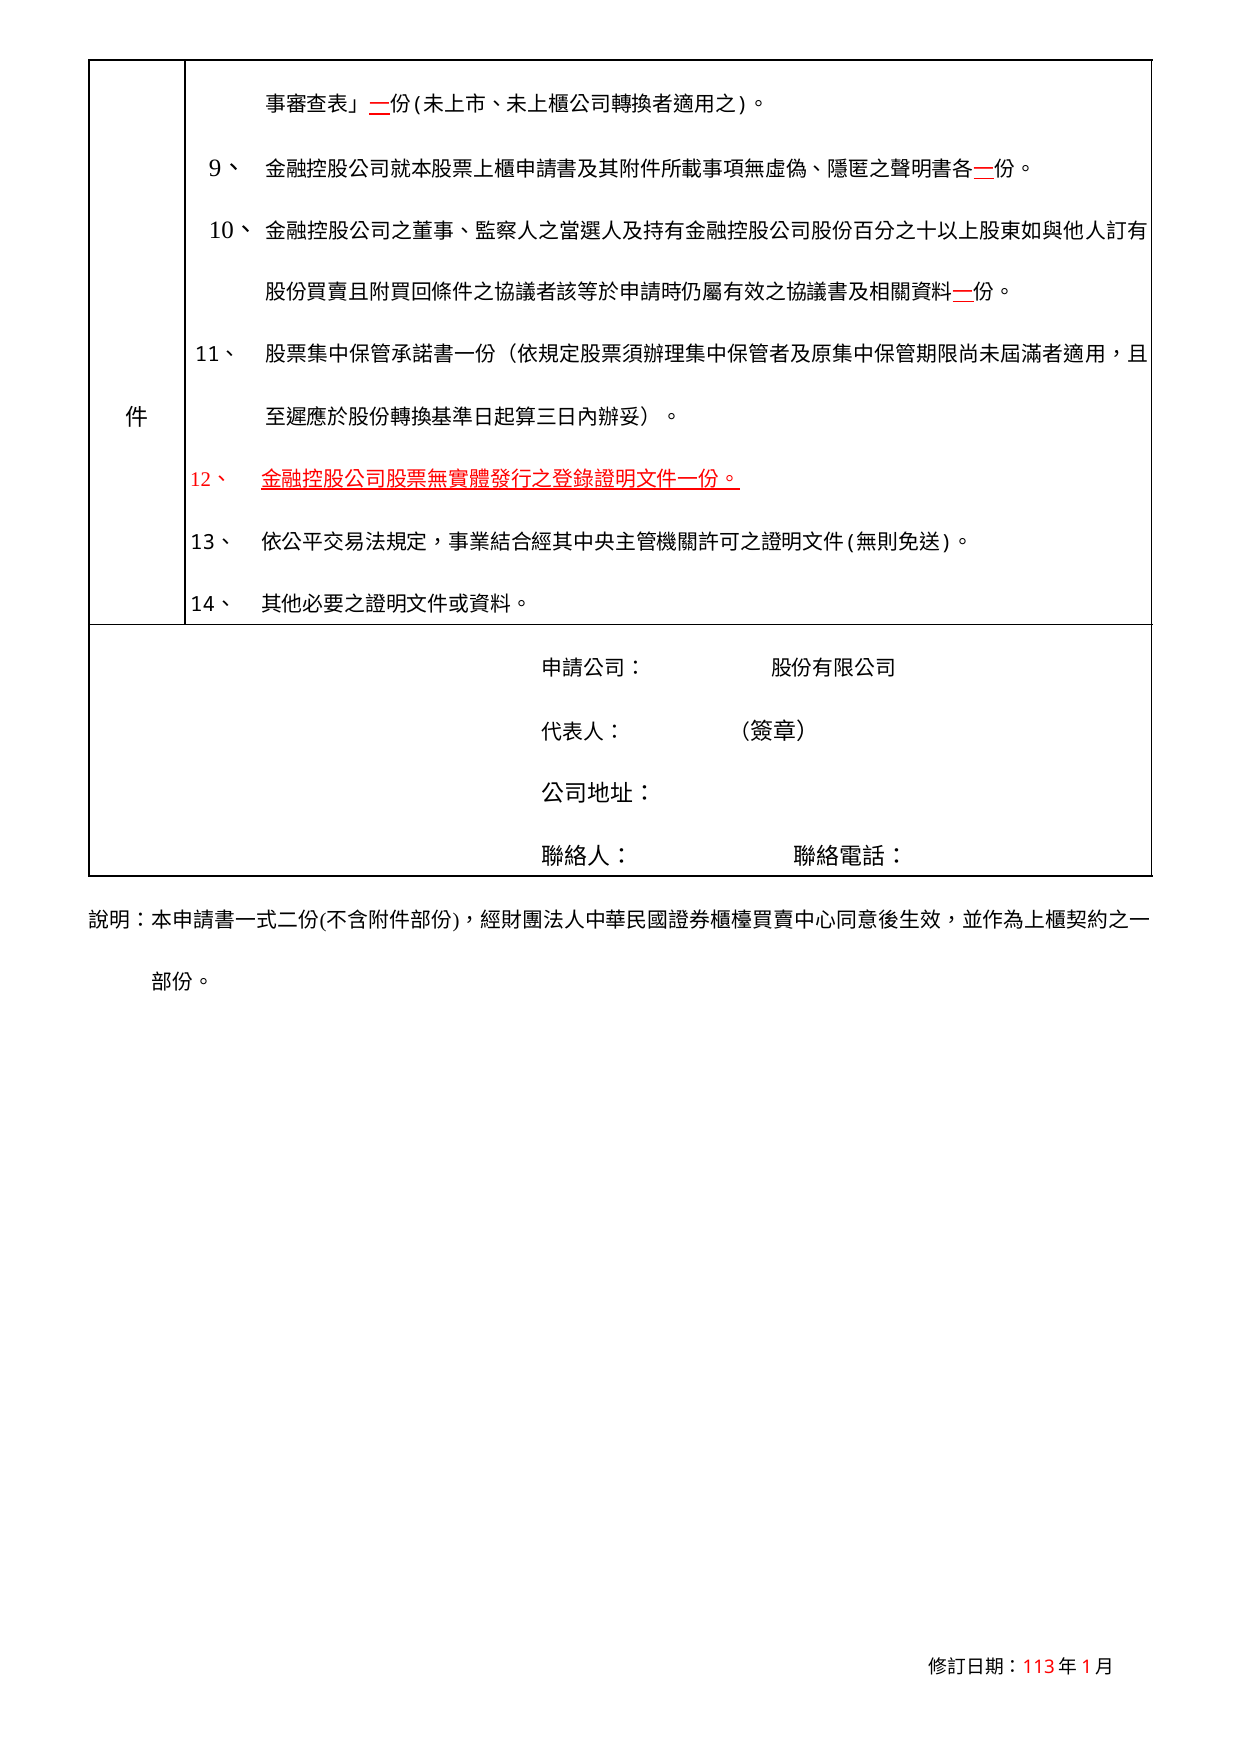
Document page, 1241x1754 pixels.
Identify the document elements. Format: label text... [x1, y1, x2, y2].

table_cell 目的事業主管機關出具之金融機構轉換為金融控股公司之子公司許可函一份。 金融控股公司向經濟部變更登記核准函及變更登記表一份（至遲應於股份轉換基準日檢送）。 該等子公司設立登記之證明文件、各子公司名稱、事業類別、所在地、實收資本額、轉換為金融控股公司之換股比例及金融控股公司之持股比例二份。 該等子公司最近一會計年度經會計師查核簽證之財務報告及最近期金融控股公司經會計師合理確信之擬制性合併財務報表各二份（以檢送目的事業主管機關之合併財務報表為準）。 最近一會計年度之財務報告應經主管機關核准辦理公開發行公司財務報告查核簽證之會計師查核簽證，並簽發無保留意見之查核報告。 會計師對本轉換案表示其換股比率合理性之意見書。 公開說明書稿本；公開說明書稿本一份抄送財團法人中華民國證券暨期貨市場發展基金會及公開說明書稿本電子檔上傳至主管機關指定之資訊申報網站（http://sii.twse.com.tw）之證明文件一份。 證券承銷商填製之「本中心審查準則第十條第一項第一、三、四、六、七、十一及十二款規定情事審查表」一份(未上市、未上櫃公司轉換者適用之)。 金融控股公司就本股票上櫃申請書及其附件所載事項無虛偽、隱匿之聲明書各一份。 金融控股公司之董事、監察人之當選人及持有金融控股公司股份百分之十以上股東如與他人訂有股份買賣且附買回條件之協議者該等於申請時仍屬有效之協議書及相關資料一份。 股票集中保管承諾書一份（依規定股票須辦理集中保管者及原集中保管期限尚未屆滿者適用，且至遲應於股份轉換基準日起算三日內辦妥）。 金融控股公司股票無實體發行之登錄證明文件一份。 依公平交易法規定，事業結合經其中央主管機關許可之證明文件(無則免送)。 其他必要之證明文件或資料。 [186, 61, 1151, 623]
text 說明：本申請書一式二份(不含附件部份)，經財團法人中華民國證券櫃檯買賣中心同意後生效，並作為上櫃契約之一部份。 [89, 877, 1152, 1002]
table_cell 件 [90, 61, 184, 623]
table_cell 申請公司： 股份有限公司 代表人： （簽章） 公司地址： 聯絡人： 聯絡電話： [90, 625, 1151, 875]
